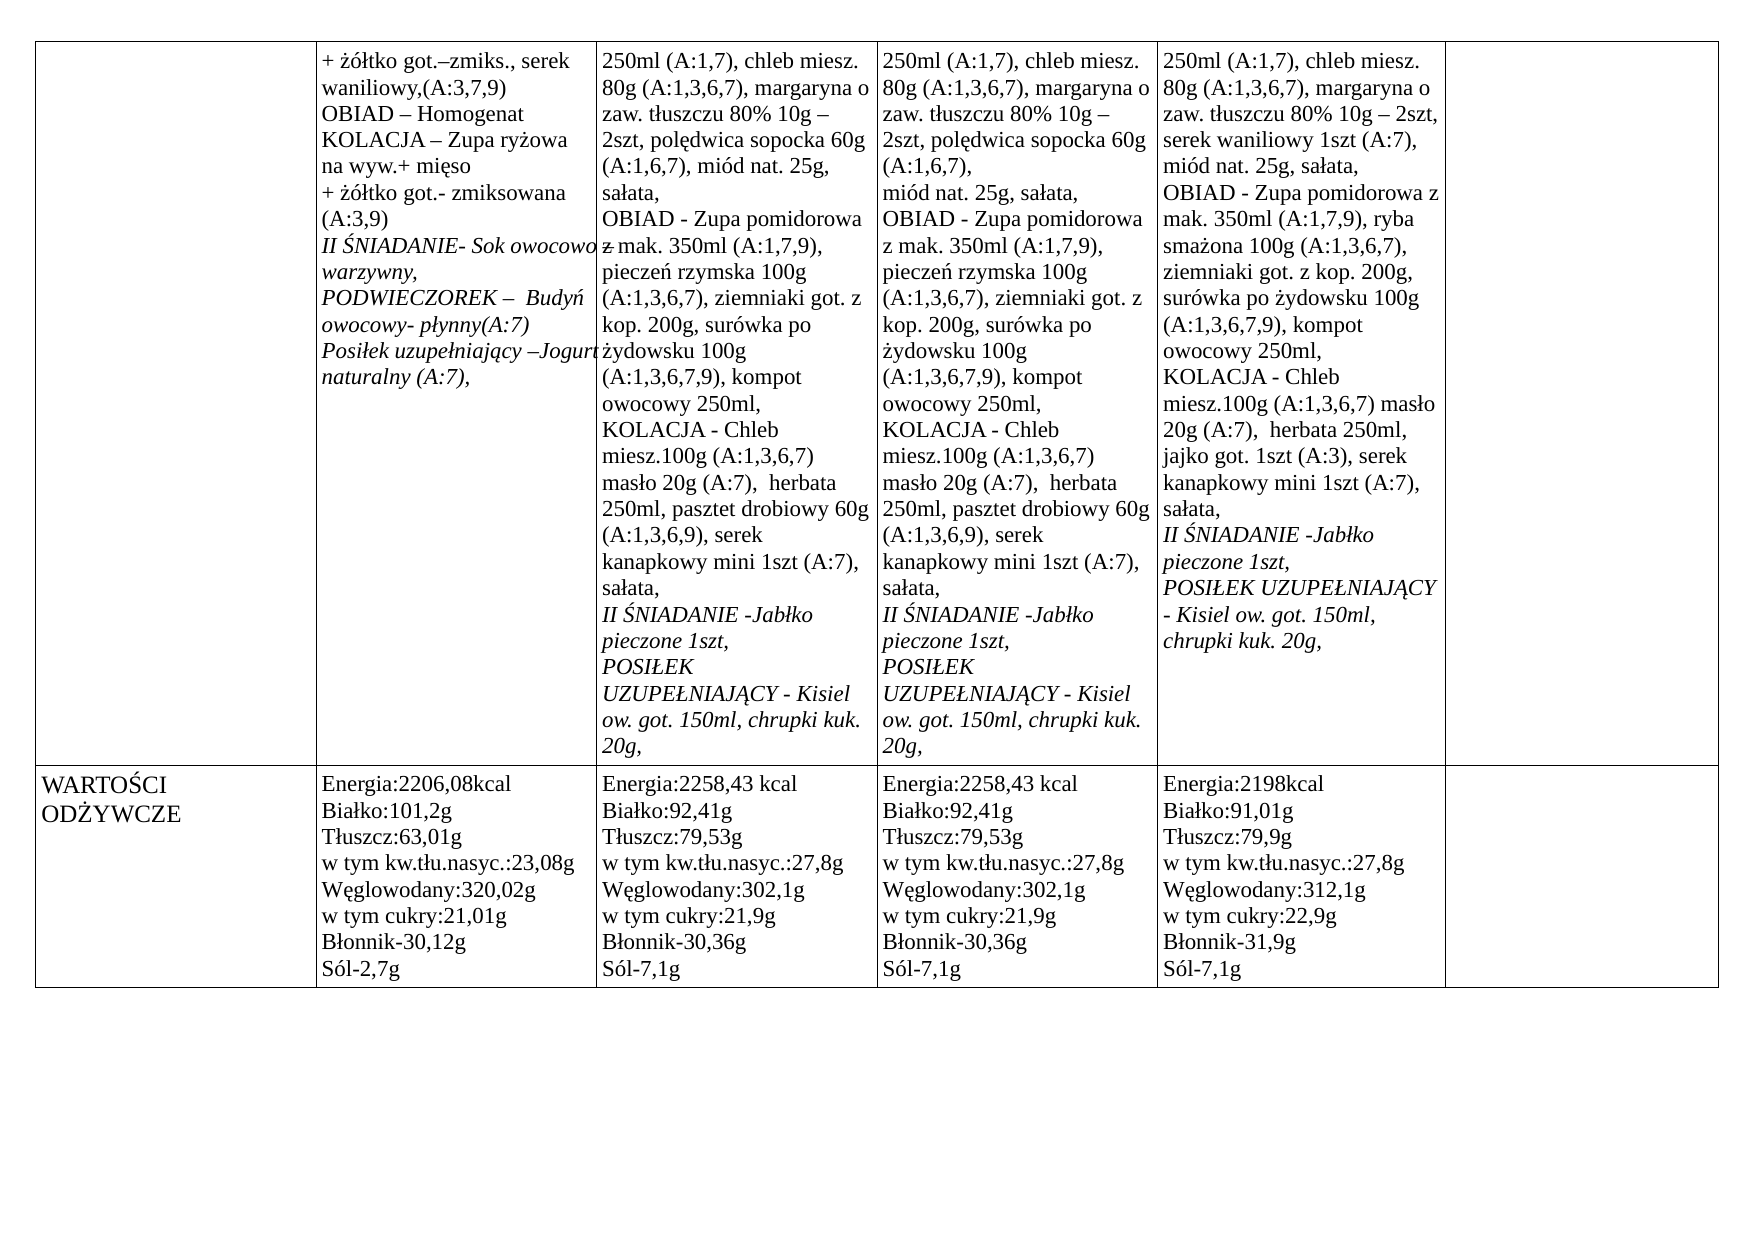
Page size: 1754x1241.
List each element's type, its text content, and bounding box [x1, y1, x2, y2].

table_cell WARTOŚCI ODŻYWCZE [36, 766, 316, 987]
table_cell 250ml (A:1,7), chleb miesz. 80g (A:1,3,6,7), margaryna o zaw. tłuszczu 80% 10g – 2szt, polędwica sopocka 60g (A:1,6,7), miód nat. 25g, sałata, OBIAD - Zupa pomidorowa z mak. 350ml (A:1,7,9), pieczeń rzymska 100g (A:1,3,6,7), ziemniaki got. z kop. 200g, surówka po żydowsku 100g (A:1,3,6,7,9), kompot owocowy 250ml, KOLACJA - Chleb miesz.100g (A:1,3,6,7) masło 20g (A:7), herbata 250ml, pasztet drobiowy 60g (A:1,3,6,9), serek kanapkowy mini 1szt (A:7), sałata, II ŚNIADANIE -Jabłko pieczone 1szt, POSIŁEK UZUPEŁNIAJĄCY - Kisiel ow. got. 150ml, chrupki kuk. 20g, [597, 42, 877, 764]
table_cell ŚNIADANIE -Zupa ml. + mięso + suchary + żółtko got.–zmiks., serek waniliowy,(A:3,7,9) OBIAD – Homogenat KOLACJA – Zupa ryżowa na wyw.+ mięso + żółtko got.- zmiksowana (A:3,9) II ŚNIADANIE- Sok owocowo – warzywny, PODWIECZOREK – Budyń owocowy- płynny(A:7) Posiłek uzupełniający –Jogurt naturalny (A:7), [317, 42, 596, 764]
table_cell Energia:2198kcal Białko:91,01g Tłuszcz:79,9g w tym kw.tłu.nasyc.:27,8g Węglowodany:312,1g w tym cukry:22,9g Błonnik-31,9g Sól-7,1g [1158, 766, 1445, 987]
table_cell [1446, 766, 1718, 987]
table_cell Energia:2258,43 kcal Białko:92,41g Tłuszcz:79,53g w tym kw.tłu.nasyc.:27,8g Węglowodany:302,1g w tym cukry:21,9g Błonnik-30,36g Sól-7,1g [597, 766, 877, 987]
table_cell Energia:2206,08kcal Białko:101,2g Tłuszcz:63,01g w tym kw.tłu.nasyc.:23,08g Węglowodany:320,02g w tym cukry:21,01g Błonnik-30,12g Sól-2,7g [317, 766, 596, 987]
table_cell Energia:2258,43 kcal Białko:92,41g Tłuszcz:79,53g w tym kw.tłu.nasyc.:27,8g Węglowodany:302,1g w tym cukry:21,9g Błonnik-30,36g Sól-7,1g [878, 766, 1157, 987]
table_cell 250ml (A:1,7), chleb miesz. 80g (A:1,3,6,7), margaryna o zaw. tłuszczu 80% 10g – 2szt, polędwica sopocka 60g (A:1,6,7), miód nat. 25g, sałata, OBIAD - Zupa pomidorowa z mak. 350ml (A:1,7,9), pieczeń rzymska 100g (A:1,3,6,7), ziemniaki got. z kop. 200g, surówka po żydowsku 100g (A:1,3,6,7,9), kompot owocowy 250ml, KOLACJA - Chleb miesz.100g (A:1,3,6,7) masło 20g (A:7), herbata 250ml, pasztet drobiowy 60g (A:1,3,6,9), serek kanapkowy mini 1szt (A:7), sałata, II ŚNIADANIE -Jabłko pieczone 1szt, POSIŁEK UZUPEŁNIAJĄCY - Kisiel ow. got. 150ml, chrupki kuk. 20g, [878, 42, 1157, 764]
table_cell [36, 42, 316, 764]
table_cell 250ml (A:1,7), chleb miesz. 80g (A:1,3,6,7), margaryna o zaw. tłuszczu 80% 10g – 2szt, serek waniliowy 1szt (A:7), miód nat. 25g, sałata, OBIAD - Zupa pomidorowa z mak. 350ml (A:1,7,9), ryba smażona 100g (A:1,3,6,7), ziemniaki got. z kop. 200g, surówka po żydowsku 100g (A:1,3,6,7,9), kompot owocowy 250ml, KOLACJA - Chleb miesz.100g (A:1,3,6,7) masło 20g (A:7), herbata 250ml, jajko got. 1szt (A:3), serek kanapkowy mini 1szt (A:7), sałata, II ŚNIADANIE -Jabłko pieczone 1szt, POSIŁEK UZUPEŁNIAJĄCY - Kisiel ow. got. 150ml, chrupki kuk. 20g, [1158, 42, 1445, 764]
table_cell [1446, 42, 1718, 764]
